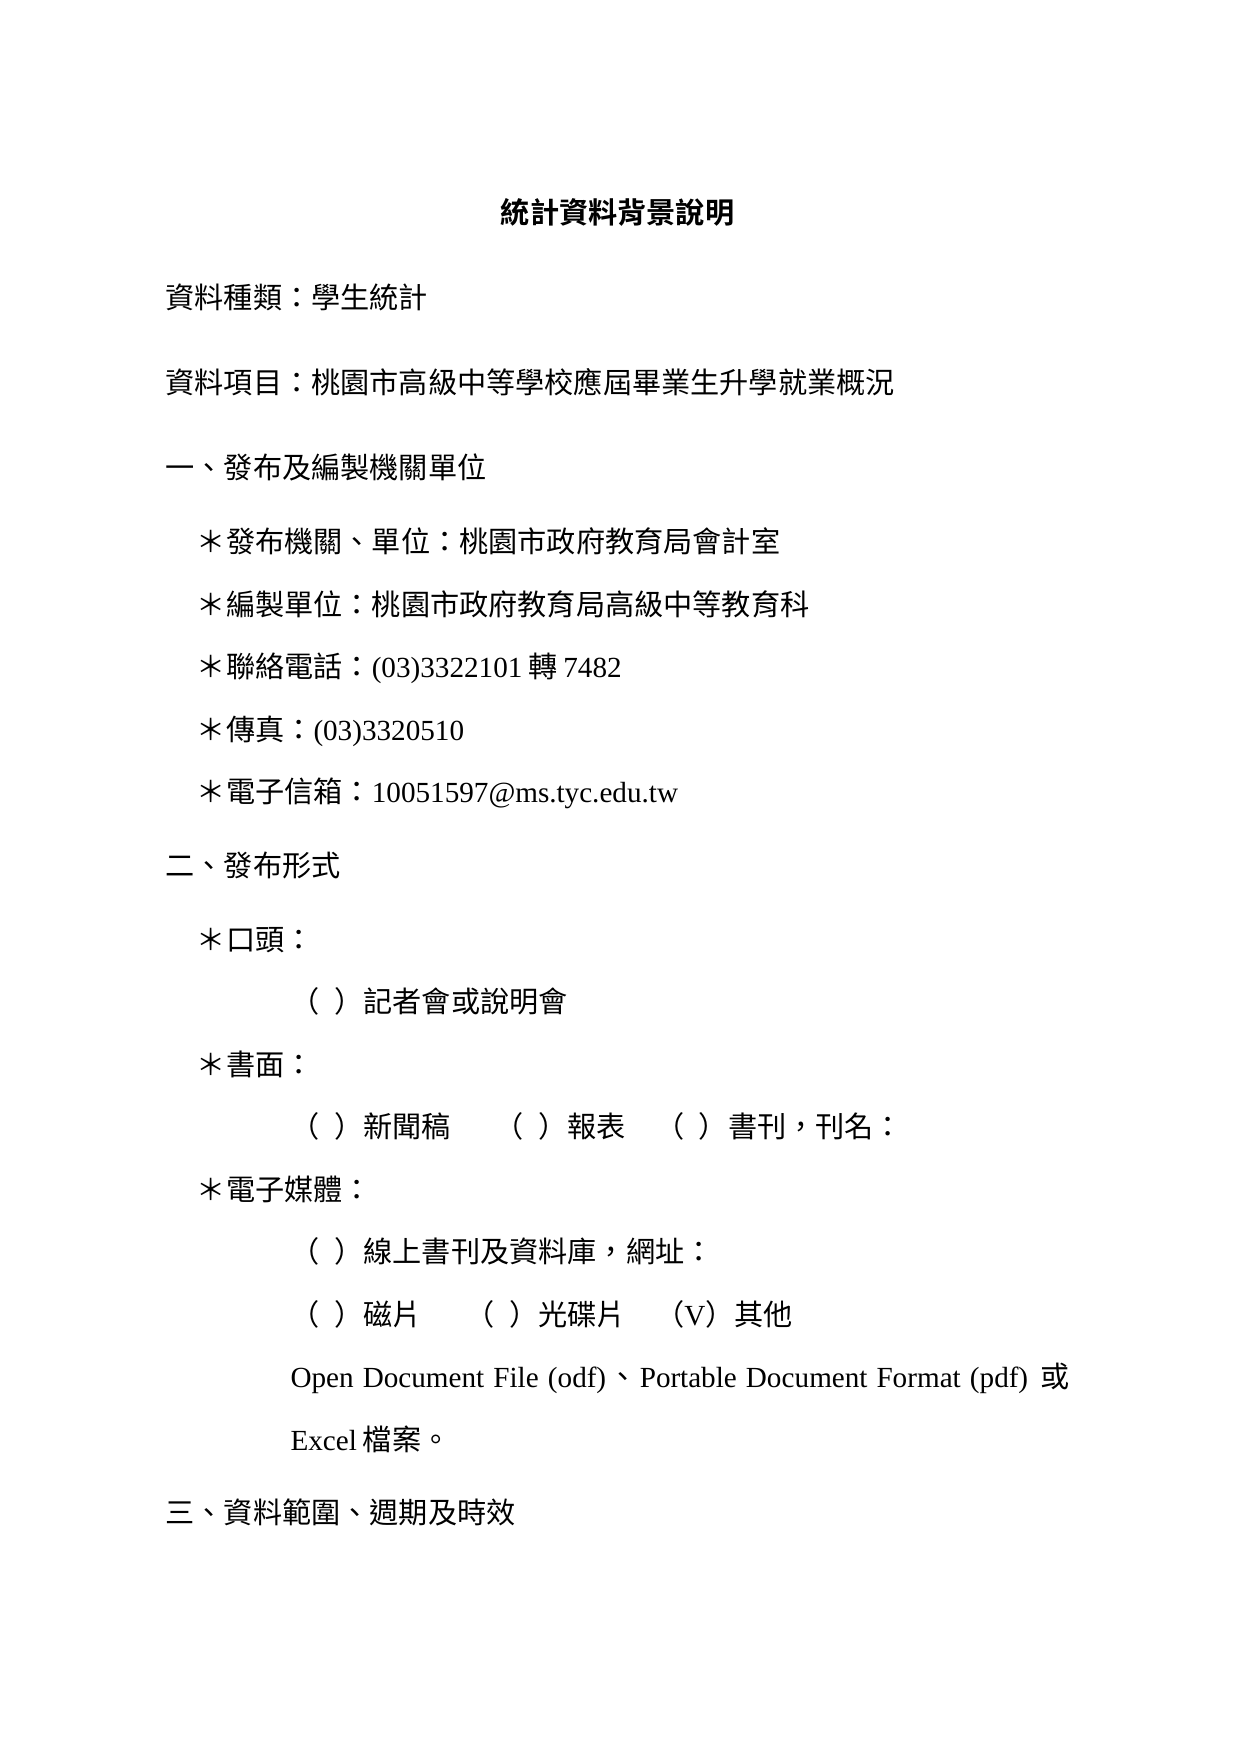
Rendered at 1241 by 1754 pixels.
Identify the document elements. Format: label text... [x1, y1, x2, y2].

text （ ）磁片 （ ）光碟片 （V）其他 [290, 1271, 1069, 1333]
text ＊聯絡電話：(03)3322101轉7482 [197, 623, 1069, 686]
text ＊口頭： [197, 896, 1069, 958]
text （ ）線上書刊及資料庫，網址： [290, 1208, 1069, 1271]
text ＊書面： [197, 1021, 1069, 1083]
text 三、資料範圍、週期及時效 [165, 1469, 1069, 1532]
text ＊發布機關、單位：桃園市政府教育局會計室 [197, 498, 1069, 561]
text 一、發布及編製機關單位 [165, 424, 1069, 487]
text 資料種類：學生統計 [165, 254, 1069, 317]
text ＊編製單位：桃園市政府教育局高級中等教育科 [197, 561, 1069, 623]
text 統計資料背景說明 [165, 169, 1069, 232]
text ＊電子信箱：10051597@ms.tyc.edu.tw [197, 748, 1069, 811]
text 資料項目：桃園市高級中等學校應屆畢業生升學就業概況 [165, 339, 1069, 402]
text ＊電子媒體： [197, 1146, 1069, 1208]
text Open Document File (odf)、Portable Document Format (pdf) 或Excel檔案。 [290, 1333, 1069, 1458]
text 二、發布形式 [165, 822, 1069, 884]
text （ ）記者會或說明會 [290, 958, 1069, 1021]
text ＊傳真：(03)3320510 [197, 686, 1069, 748]
text （ ）新聞稿 （ ）報表 （ ）書刊，刊名： [290, 1083, 1069, 1146]
